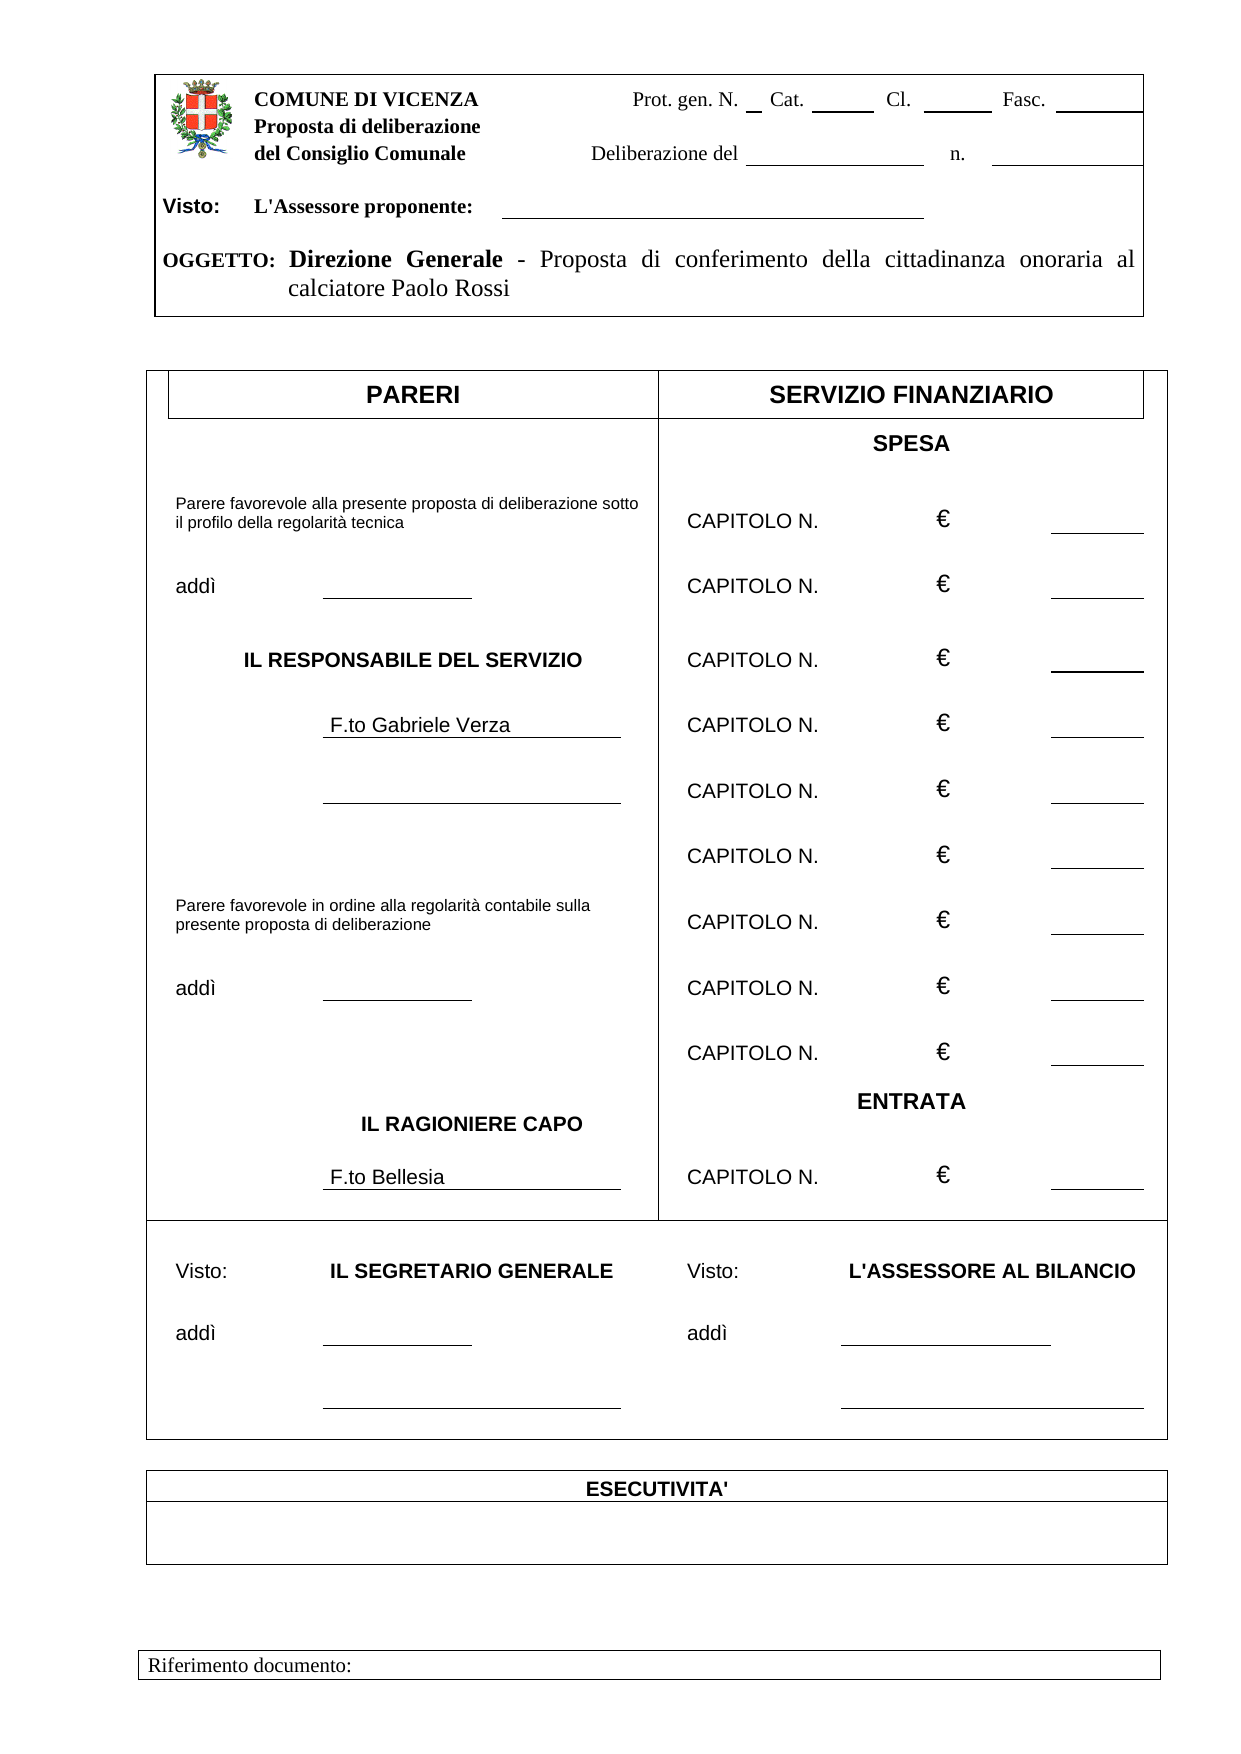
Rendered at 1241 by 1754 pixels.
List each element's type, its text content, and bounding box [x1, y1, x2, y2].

table_cell [147, 1345, 168, 1376]
table_cell [147, 1502, 168, 1532]
table_cell [621, 1136, 658, 1189]
table_cell [659, 467, 679, 532]
table_cell [1144, 1136, 1167, 1189]
table_cell [1144, 737, 1167, 803]
table_cell [841, 1136, 929, 1189]
table_cell [168, 1502, 323, 1532]
table_cell [680, 1189, 841, 1220]
table_cell [621, 737, 658, 803]
table_header [1144, 371, 1167, 418]
table_cell [168, 1000, 323, 1065]
table_cell IL RESPONSABILE DEL SERVIZIO [168, 598, 658, 671]
table_cell € [929, 934, 1051, 999]
table_cell [680, 1345, 841, 1376]
table_cell [147, 598, 168, 671]
table_cell [621, 1345, 658, 1376]
table_cell [621, 1533, 658, 1564]
table_cell [147, 1376, 168, 1407]
table_cell [841, 1409, 929, 1439]
table_cell [658, 1251, 679, 1282]
table_cell [621, 533, 658, 598]
table_cell [1144, 1408, 1167, 1439]
table_cell [147, 1189, 168, 1220]
table_cell [658, 1221, 679, 1251]
table_cell addì [168, 533, 323, 598]
table_cell [1144, 1345, 1167, 1376]
table_cell [841, 467, 929, 532]
table_cell [472, 1440, 621, 1470]
table_cell [472, 934, 621, 999]
table_cell Visto: [168, 1251, 323, 1282]
table_cell [621, 1189, 658, 1220]
table_cell [168, 737, 323, 803]
table_cell ENTRATA [680, 1065, 1143, 1136]
table_cell [929, 1533, 1051, 1564]
table_cell [841, 737, 929, 803]
table_cell [323, 419, 472, 467]
table_cell [1051, 1001, 1143, 1065]
table_cell [147, 1283, 168, 1345]
table_cell [1051, 599, 1143, 671]
table_cell [1144, 418, 1167, 467]
table_cell [472, 1533, 621, 1564]
table_cell [841, 1283, 929, 1345]
table_cell addì [680, 1283, 841, 1345]
table_cell [147, 671, 168, 737]
table_cell [841, 1502, 929, 1532]
table_cell [841, 1533, 929, 1564]
table_cell € [929, 1000, 1051, 1065]
table_cell [147, 533, 168, 598]
table_cell [323, 1409, 472, 1439]
table_cell [583, 804, 621, 868]
table_cell [680, 1376, 841, 1407]
table_cell [147, 1000, 168, 1065]
table_cell CAPITOLO N. [680, 737, 841, 803]
table_cell [929, 1376, 1051, 1407]
table_cell [147, 1136, 168, 1189]
table_cell [147, 1440, 168, 1470]
table_cell [583, 738, 621, 803]
table_cell IL RAGIONIERE CAPO [323, 1065, 621, 1136]
table_cell [929, 1409, 1051, 1439]
table_cell [1051, 1409, 1143, 1439]
table_cell [841, 533, 929, 598]
table_cell [323, 1440, 472, 1470]
table_cell [323, 1533, 472, 1564]
table_cell [1051, 467, 1143, 532]
table_cell L'ASSESSORE AL BILANCIO [841, 1251, 1143, 1282]
table_cell [1051, 738, 1143, 803]
table_cell [1144, 467, 1167, 532]
table_cell [168, 1136, 323, 1189]
table_cell [1144, 1376, 1167, 1407]
table_cell CAPITOLO N. [680, 598, 841, 671]
table_cell [1051, 1345, 1143, 1376]
table_cell [621, 1000, 658, 1065]
table_cell [1144, 868, 1167, 934]
table_cell CAPITOLO N. [680, 803, 841, 868]
table_cell [659, 1000, 679, 1065]
table_cell [841, 868, 929, 934]
table_cell [323, 1376, 472, 1407]
table_cell [680, 1408, 841, 1439]
table_cell [323, 804, 583, 868]
table_cell [323, 1283, 472, 1345]
table_cell [1051, 804, 1143, 868]
table_cell [658, 1533, 679, 1564]
table_cell € [929, 868, 1051, 934]
table_cell [472, 1502, 621, 1532]
table_cell CAPITOLO N. [680, 934, 841, 999]
table_cell [147, 1533, 168, 1564]
table_cell [323, 533, 472, 598]
table_cell [659, 419, 679, 467]
table_cell [472, 1136, 621, 1189]
table_cell [472, 419, 621, 467]
table_cell [1144, 1251, 1167, 1282]
table_header SERVIZIO FINANZIARIO [680, 371, 1143, 418]
table_cell [472, 1376, 621, 1407]
table_cell F.to Gabriele Verza [323, 671, 583, 737]
table_cell [659, 868, 679, 934]
table_cell [168, 1065, 323, 1136]
table_cell [1051, 534, 1143, 598]
table_cell [472, 1221, 621, 1251]
table_cell € [929, 1136, 1051, 1189]
table_cell [323, 1221, 472, 1251]
table_cell [621, 1251, 658, 1282]
table_cell [841, 1000, 929, 1065]
table_cell [658, 1502, 679, 1532]
table_cell [680, 1533, 841, 1564]
table_cell [147, 1251, 168, 1282]
table_cell € [929, 467, 1051, 532]
table_cell [621, 1408, 658, 1439]
table_cell [147, 1408, 168, 1439]
table_cell [659, 533, 679, 598]
table_cell [658, 1345, 679, 1376]
table_cell [1051, 1502, 1143, 1532]
table_cell [147, 737, 168, 803]
table_cell [658, 1408, 679, 1439]
table_cell [472, 1283, 621, 1345]
table_cell [659, 1189, 679, 1220]
table_cell [1051, 1136, 1143, 1189]
table_header [659, 371, 679, 418]
table_cell [659, 934, 679, 999]
table_cell [168, 803, 323, 868]
table_cell [680, 1221, 841, 1251]
table_cell [472, 1409, 621, 1439]
table_cell [1144, 934, 1167, 999]
table_cell [147, 1221, 168, 1251]
table_header PARERI [169, 371, 658, 418]
table_cell [658, 1283, 679, 1345]
table_cell [1144, 1283, 1167, 1345]
table_cell [168, 1345, 323, 1376]
table_header [147, 371, 168, 418]
table_cell € [929, 598, 1051, 671]
table_cell [841, 598, 929, 671]
table_cell CAPITOLO N. [680, 868, 841, 934]
table_cell [168, 1440, 323, 1470]
table_cell [621, 934, 658, 999]
table_cell Parere favorevole alla presente proposta di deliberazione sotto il profilo della regolarità tecnica [168, 467, 658, 532]
table_cell [659, 737, 679, 803]
table_cell [929, 1221, 1051, 1251]
table_cell [168, 1376, 323, 1407]
table_cell [658, 1440, 679, 1470]
table_cell [929, 1283, 1051, 1345]
table_cell SPESA [680, 419, 1143, 467]
table_cell [659, 1136, 679, 1189]
table_cell [168, 1221, 323, 1251]
table_cell [621, 419, 658, 467]
table_cell [1051, 935, 1143, 999]
table_cell [621, 1221, 658, 1251]
table_cell [147, 467, 168, 532]
table_cell [841, 1440, 929, 1470]
table_cell [1051, 1190, 1143, 1220]
table_cell [929, 1502, 1051, 1532]
table_cell [929, 1346, 1051, 1376]
table_cell CAPITOLO N. [680, 467, 841, 532]
table_cell [147, 934, 168, 999]
table_cell addì [168, 934, 323, 999]
table_cell CAPITOLO N. [680, 533, 841, 598]
table_cell [621, 1376, 658, 1407]
table_cell [1144, 1065, 1167, 1136]
table_cell [659, 598, 679, 671]
table_cell [147, 1065, 168, 1136]
table_cell [583, 671, 621, 737]
table_cell ESECUTIVITA' [147, 1471, 1167, 1501]
table_cell [1144, 1221, 1167, 1251]
table_cell [472, 1190, 621, 1220]
table_cell [168, 671, 323, 737]
table_cell [1051, 1440, 1143, 1470]
table_cell [680, 1440, 841, 1470]
table_cell [929, 1189, 1051, 1220]
table_cell [1051, 1221, 1143, 1251]
table_cell Visto: [680, 1251, 841, 1282]
table_cell € [929, 671, 1051, 737]
table_cell [841, 1221, 929, 1251]
table_cell [472, 1345, 621, 1376]
table_cell Parere favorevole in ordine alla regolarità contabile sulla presente proposta di deliberazione [168, 868, 658, 934]
table_cell [841, 1346, 929, 1376]
table_cell € [929, 803, 1051, 868]
table_cell [472, 1000, 621, 1065]
table_cell [1144, 598, 1167, 671]
table_cell [323, 1001, 472, 1065]
table_cell [929, 1440, 1051, 1470]
table_cell [1051, 1376, 1143, 1407]
table_cell [323, 934, 472, 999]
table_cell CAPITOLO N. [680, 1136, 841, 1189]
table_cell [147, 803, 168, 868]
table_cell addì [168, 1283, 323, 1345]
table_cell [1051, 673, 1143, 737]
table_cell [168, 1408, 323, 1439]
table_cell [1144, 1533, 1167, 1564]
table_cell [659, 1065, 679, 1136]
table_cell € [929, 737, 1051, 803]
table_cell [323, 738, 583, 803]
table_cell [168, 1533, 323, 1564]
table_cell CAPITOLO N. [680, 1000, 841, 1065]
table_cell [680, 1502, 841, 1532]
table_cell [1144, 1440, 1165, 1470]
table_cell [659, 803, 679, 868]
table_cell [841, 934, 929, 999]
table_cell [841, 1189, 929, 1220]
table_cell [472, 533, 621, 598]
table_cell [621, 1065, 658, 1136]
table_cell [841, 803, 929, 868]
table_cell [621, 803, 658, 868]
table_cell [1144, 1502, 1167, 1532]
table_cell [621, 1440, 658, 1470]
table_cell [841, 1376, 929, 1407]
table_cell [1144, 803, 1167, 868]
table_cell [1144, 533, 1167, 598]
table_cell [323, 1346, 472, 1376]
table_cell [323, 1190, 472, 1220]
table_cell [168, 1189, 323, 1220]
table_cell IL SEGRETARIO GENERALE [323, 1251, 621, 1282]
table_cell [658, 1376, 679, 1407]
table_cell [621, 1502, 658, 1532]
table_cell [1051, 1533, 1143, 1564]
table_cell CAPITOLO N. [680, 671, 841, 737]
table_cell [323, 1502, 472, 1532]
table_cell [1051, 1283, 1143, 1345]
table_cell [1144, 671, 1167, 737]
table_cell [659, 671, 679, 737]
table_cell [1144, 1000, 1167, 1065]
table_cell [147, 868, 168, 934]
table_cell [1144, 1189, 1167, 1220]
table_cell [168, 419, 323, 467]
table_cell [147, 418, 168, 467]
table_cell F.to Bellesia [323, 1136, 472, 1189]
table_cell [841, 671, 929, 737]
table_cell [621, 671, 658, 737]
table_cell [1051, 869, 1143, 934]
table_cell € [929, 533, 1051, 598]
table_cell [621, 1283, 658, 1345]
